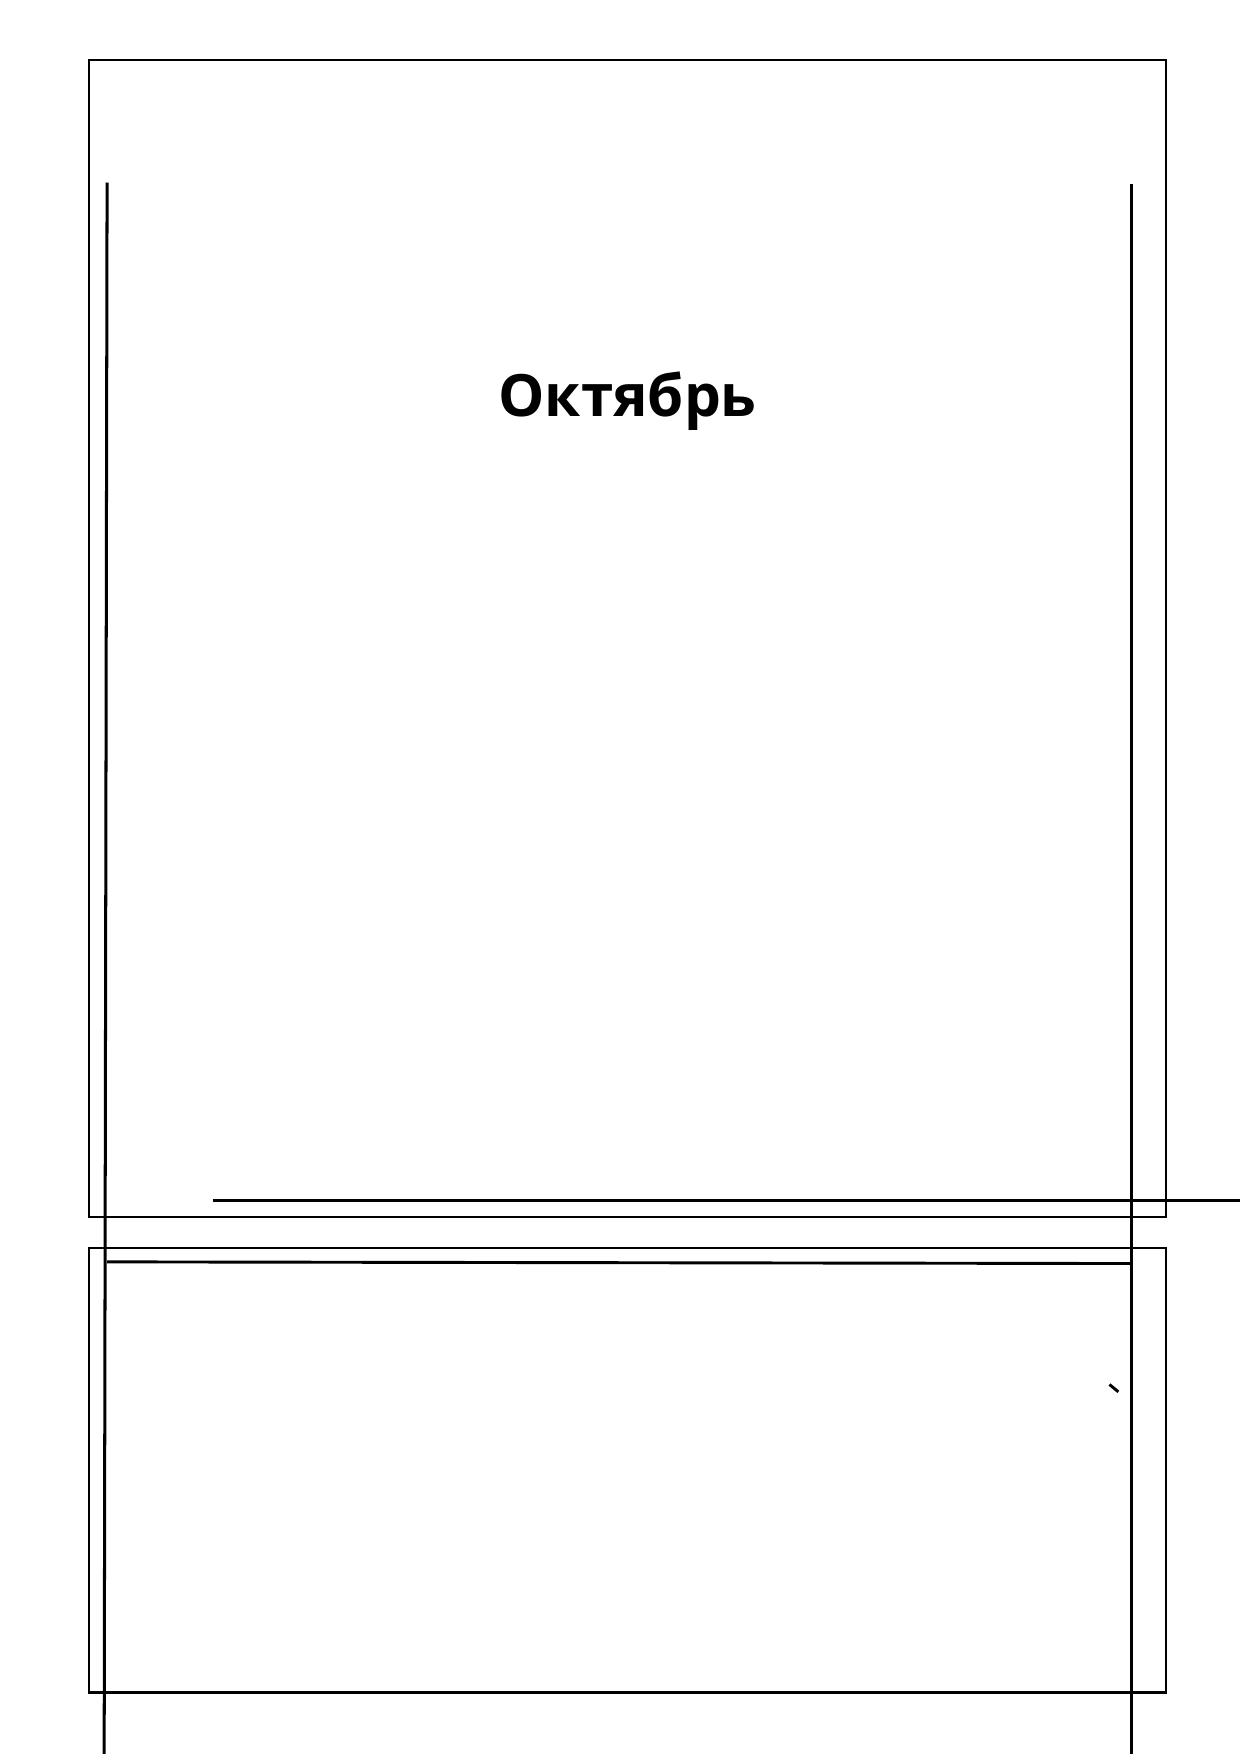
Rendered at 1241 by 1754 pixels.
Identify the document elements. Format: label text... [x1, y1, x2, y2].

table_header [107, 1249, 1130, 1262]
table_header [1133, 1249, 1165, 1691]
table_header [90, 1249, 103, 1691]
table_header Октябрь [90, 61, 1165, 1216]
table_header [106, 1264, 1130, 1691]
